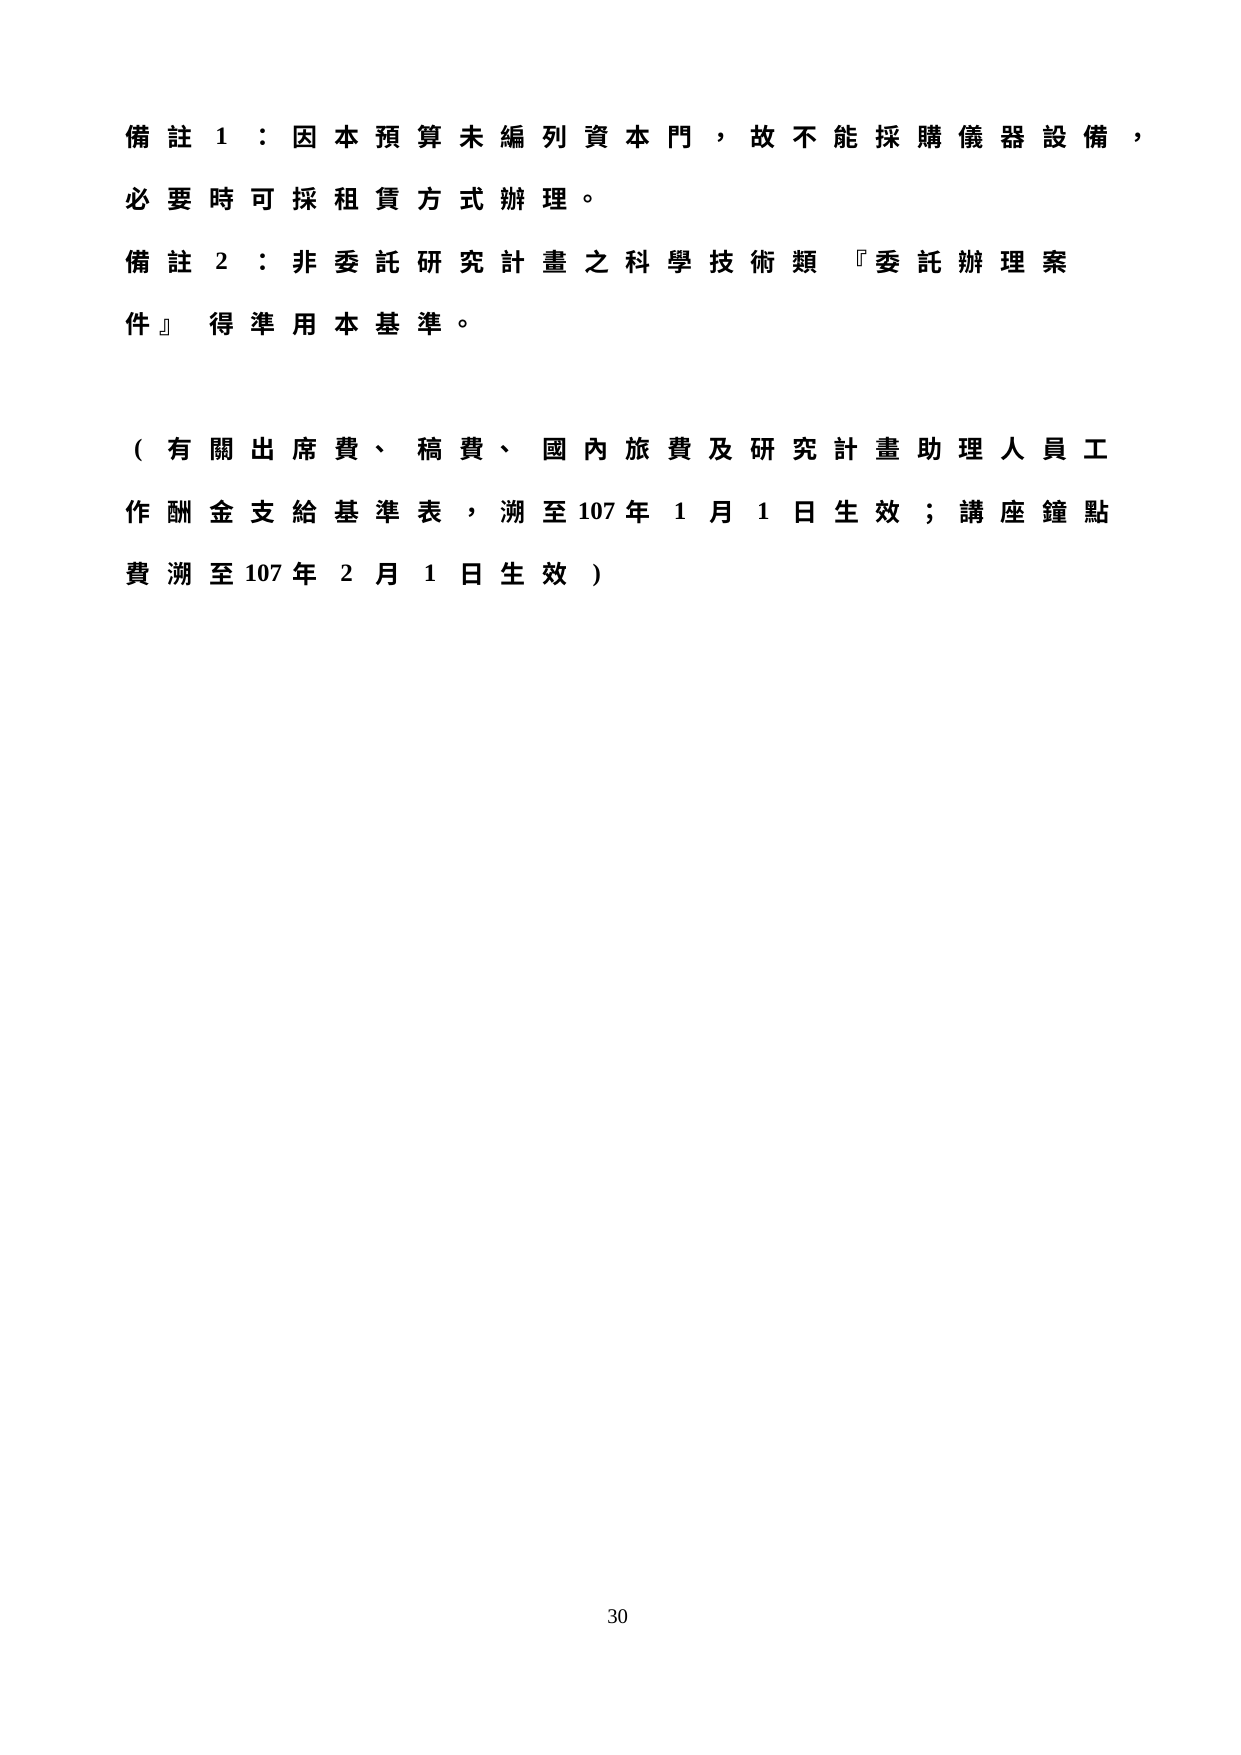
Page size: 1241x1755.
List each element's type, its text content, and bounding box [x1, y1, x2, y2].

text (有關出席費、稿費、國內旅費及研究計畫助理人員工作酬金支給基準表，溯至107年1月1日生效；講座鐘點費溯至107年2月1日生效) [117, 406, 1117, 593]
text 備註2：非委託研究計畫之科學技術類『委託辦理案件』得準用本基準。 [117, 218, 1117, 343]
text 備註1：因本預算未編列資本門，故不能採購儀器設備，必要時可採租賃方式辦理。 [117, 93, 1152, 218]
